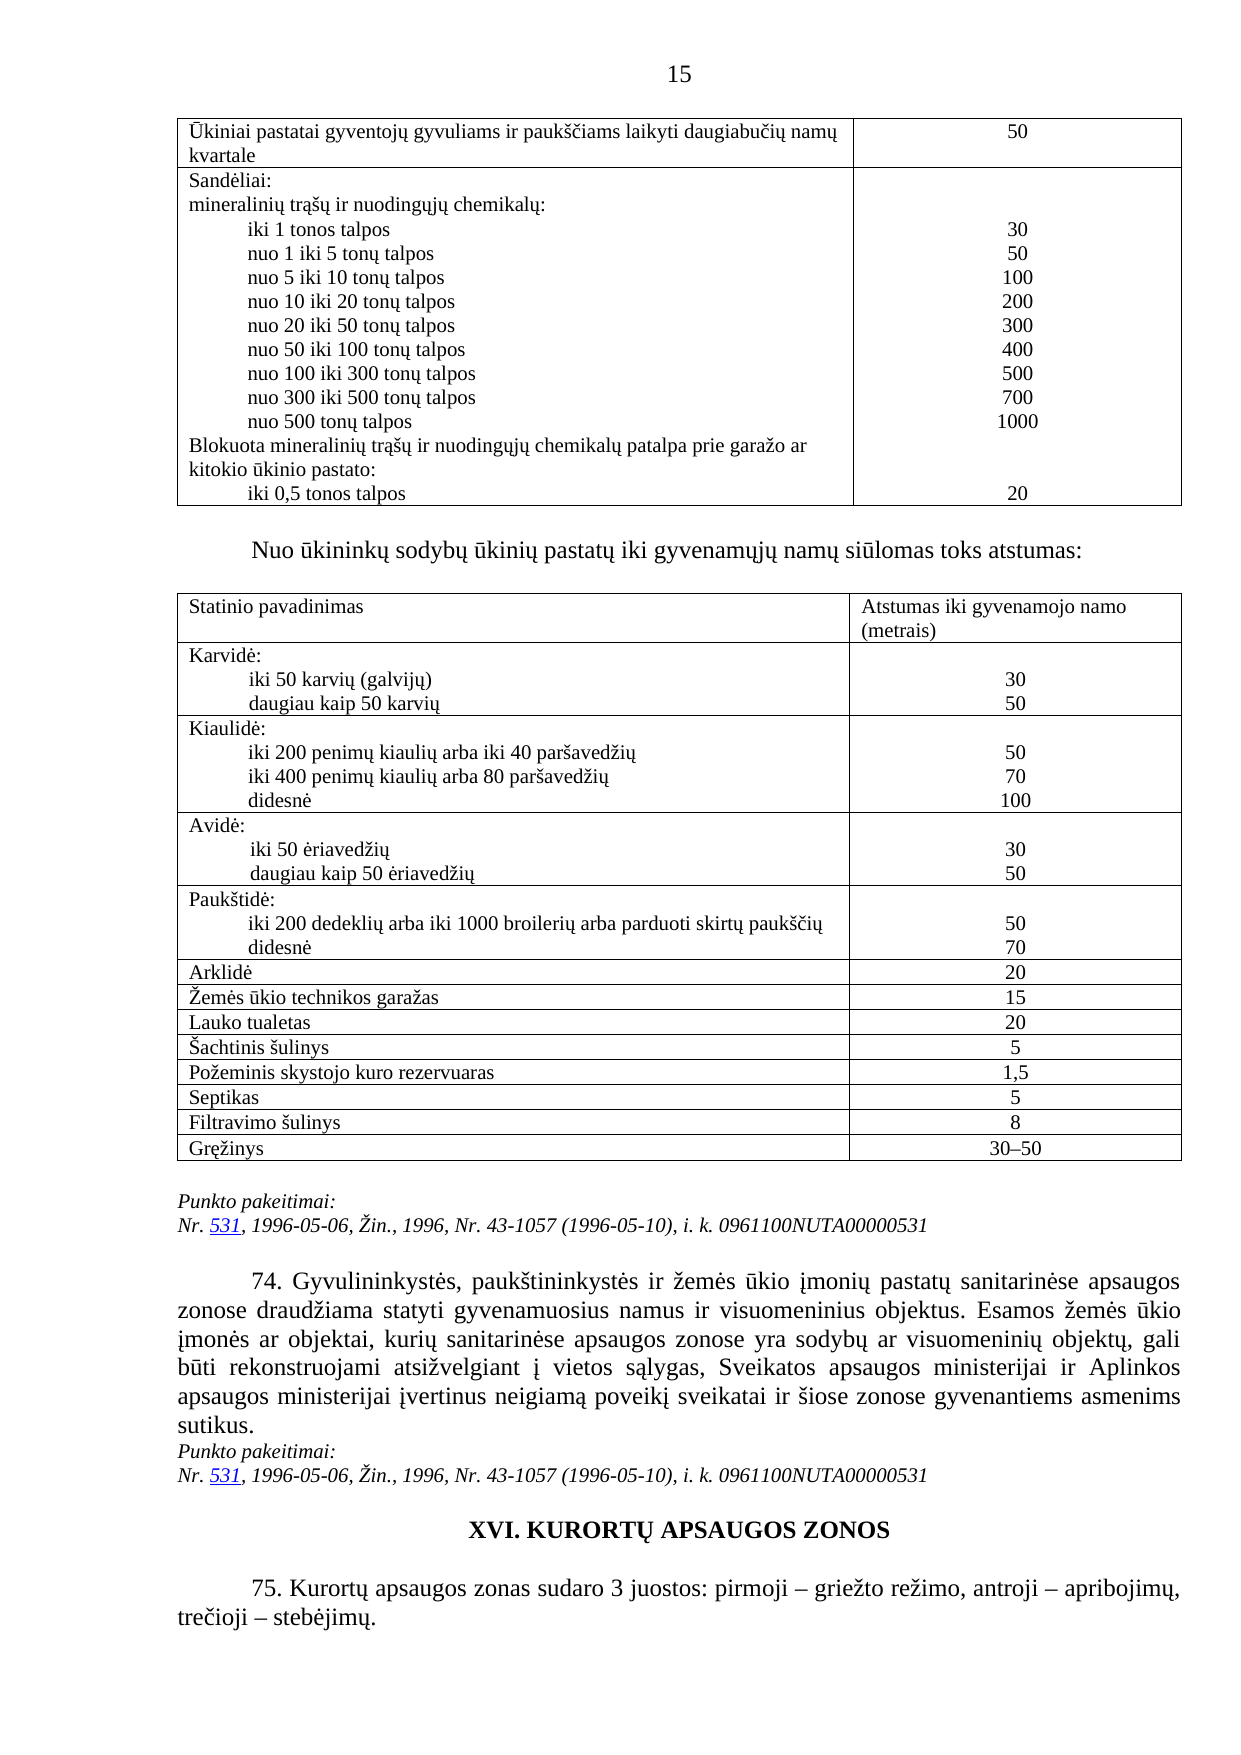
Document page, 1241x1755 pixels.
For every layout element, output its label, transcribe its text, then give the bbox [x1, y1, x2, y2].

table_cell Lauko tualetas [178, 1010, 849, 1034]
table_cell 30–50 [850, 1135, 1181, 1159]
table_cell 1,5 [850, 1060, 1181, 1084]
table_cell 50 70 100 [850, 716, 1181, 812]
text Nuo ūkininkų sodybų ūkinių pastatų iki gyvenamųjų namų siūlomas toks atstumas: [177, 535, 1181, 564]
table_cell 20 [850, 1010, 1181, 1034]
table_cell 20 [850, 960, 1181, 984]
table_cell Šachtinis šulinys [178, 1035, 849, 1059]
table_cell 15 [850, 985, 1181, 1009]
table_cell 50 70 [850, 886, 1181, 959]
text Punkto pakeitimai: [177, 1189, 1181, 1213]
table_cell 30 50 100 200 300 400 500 700 1000 20 [854, 168, 1181, 505]
text Nr. 531, 1996-05-06, Žin., 1996, Nr. 43-1057 (1996-05-10), i. k. 0961100NUTA00000531 [177, 1463, 1181, 1487]
text Punkto pakeitimai: [177, 1439, 1181, 1463]
table_cell 5 [850, 1085, 1181, 1109]
table_header Statinio pavadinimas [178, 594, 849, 642]
table_cell Karvidė: iki 50 karvių (galvijų) daugiau kaip 50 karvių [178, 643, 849, 715]
table_cell Ūkiniai pastatai gyventojų gyvuliams ir paukščiams laikyti daugiabučių namų kvartale [178, 119, 853, 167]
table_cell Septikas [178, 1085, 849, 1109]
table_cell Avidė: iki 50 ėriavedžių daugiau kaip 50 ėriavedžių [178, 813, 849, 885]
table_cell Arklidė [178, 960, 849, 984]
table_cell 50 [854, 119, 1181, 167]
table_cell Žemės ūkio technikos garažas [178, 985, 849, 1009]
table_header Atstumas iki gyvenamojo namo (metrais) [850, 594, 1181, 642]
table_cell 5 [850, 1035, 1181, 1059]
table_cell Paukštidė: iki 200 dedeklių arba iki 1000 broilerių arba parduoti skirtų paukščių didesnė [178, 886, 849, 959]
table_cell 30 50 [850, 813, 1181, 885]
table_cell Sandėliai: mineralinių trąšų ir nuodingųjų chemikalų: iki 1 tonos talpos nuo 1 iki 5 tonų talpos nuo 5 iki 10 tonų talpos nuo 10 iki 20 tonų talpos nuo 20 iki 50 tonų talpos nuo 50 iki 100 tonų talpos nuo 100 iki 300 tonų talpos nuo 300 iki 500 tonų talpos nuo 500 tonų talpos Blokuota mineralinių trąšų ir nuodingųjų chemikalų patalpa prie garažo ar kitokio ūkinio pastato: iki 0,5 tonos talpos [178, 168, 853, 505]
text 74. Gyvulininkystės, paukštininkystės ir žemės ūkio įmonių pastatų sanitarinėse apsaugos zonose draudžiama statyti gyvenamuosius namus ir visuomeninius objektus. Esamos žemės ūkio įmonės ar objektai, kurių sanitarinėse apsaugos zonose yra sodybų ar visuomeninių objektų, gali būti rekonstruojami atsižvelgiant į vietos sąlygas, Sveikatos apsaugos ministerijai ir Aplinkos apsaugos ministerijai įvertinus neigiamą poveikį sveikatai ir šiose zonose gyvenantiems asmenims sutikus. [177, 1266, 1181, 1439]
text Nr. 531, 1996-05-06, Žin., 1996, Nr. 43-1057 (1996-05-10), i. k. 0961100NUTA00000531 [177, 1213, 1181, 1237]
table_cell Filtravimo šulinys [178, 1110, 849, 1134]
table_cell 30 50 [850, 643, 1181, 715]
table_cell 8 [850, 1110, 1181, 1134]
table_cell Kiaulidė: iki 200 penimų kiaulių arba iki 40 paršavedžių iki 400 penimų kiaulių arba 80 paršavedžių didesnė [178, 716, 849, 812]
text 75. Kurortų apsaugos zonas sudaro 3 juostos: pirmoji – griežto režimo, antroji – apribojimų, trečioji – stebėjimų. [177, 1573, 1181, 1631]
table_cell Gręžinys [178, 1135, 849, 1159]
table_cell Požeminis skystojo kuro rezervuaras [178, 1060, 849, 1084]
text XVI. KURORTŲ APSAUGOS ZONOS [177, 1516, 1181, 1544]
